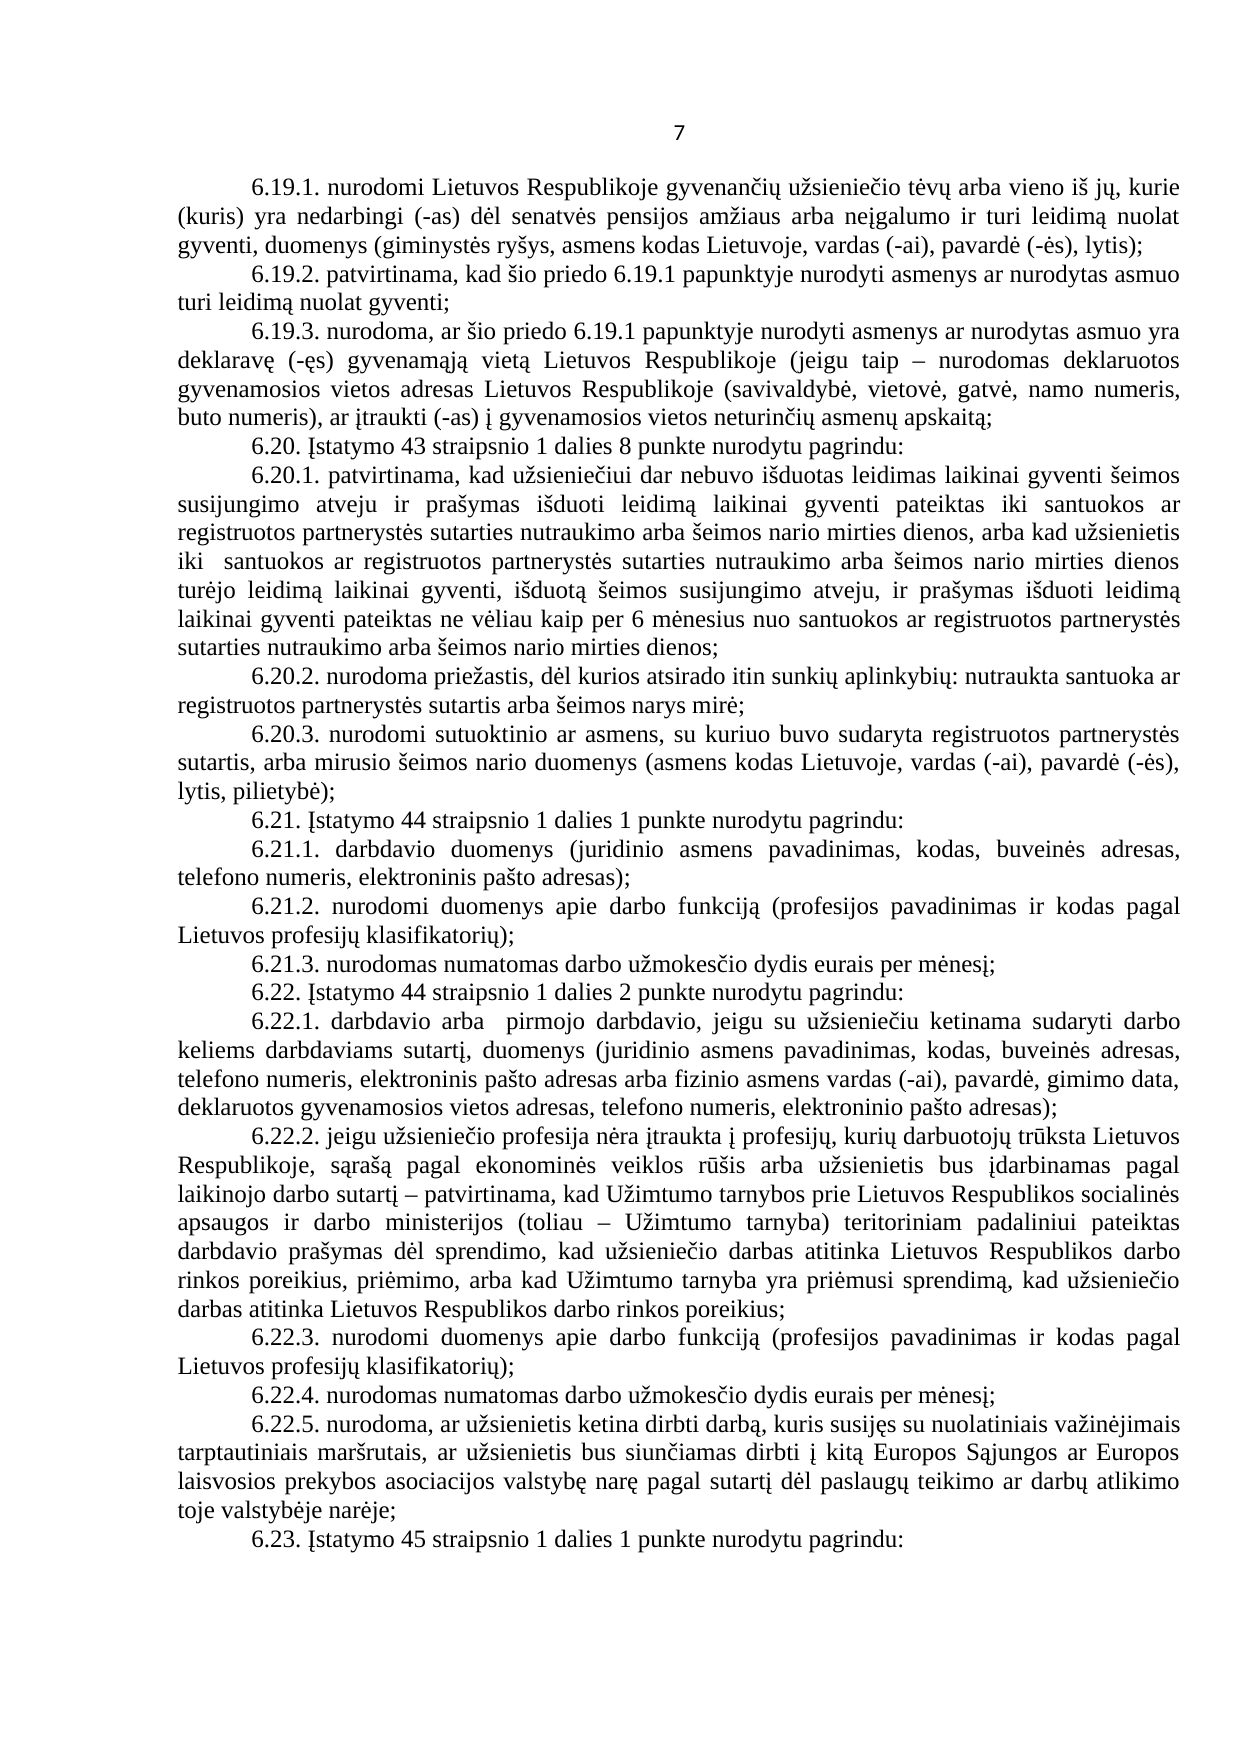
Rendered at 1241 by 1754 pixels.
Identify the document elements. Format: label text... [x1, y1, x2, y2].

text 6.20.1. patvirtinama, kad užsieniečiui dar nebuvo išduotas leidimas laikinai gyventi šeimos susijungimo atveju ir prašymas išduoti leidimą laikinai gyventi pateiktas iki santuokos ar registruotos partnerystės sutarties nutraukimo arba šeimos nario mirties dienos, arba kad užsienietis iki santuokos ar registruotos partnerystės sutarties nutraukimo arba šeimos nario mirties dienos turėjo leidimą laikinai gyventi, išduotą šeimos susijungimo atveju, ir prašymas išduoti leidimą laikinai gyventi pateiktas ne vėliau kaip per 6 mėnesius nuo santuokos ar registruotos partnerystės sutarties nutraukimo arba šeimos nario mirties dienos; [177, 460, 1181, 661]
text 6.22.2. jeigu užsieniečio profesija nėra įtraukta į profesijų, kurių darbuotojų trūksta Lietuvos Respublikoje, sąrašą pagal ekonominės veiklos rūšis arba užsienietis bus įdarbinamas pagal laikinojo darbo sutartį – patvirtinama, kad Užimtumo tarnybos prie Lietuvos Respublikos socialinės apsaugos ir darbo ministerijos (toliau – Užimtumo tarnyba) teritoriniam padaliniui pateiktas darbdavio prašymas dėl sprendimo, kad užsieniečio darbas atitinka Lietuvos Respublikos darbo rinkos poreikius, priėmimo, arba kad Užimtumo tarnyba yra priėmusi sprendimą, kad užsieniečio darbas atitinka Lietuvos Respublikos darbo rinkos poreikius; [177, 1121, 1181, 1322]
text 6.22.4. nurodomas numatomas darbo užmokesčio dydis eurais per mėnesį; [177, 1380, 1181, 1409]
text 6.19.1. nurodomi Lietuvos Respublikoje gyvenančių užsieniečio tėvų arba vieno iš jų, kurie (kuris) yra nedarbingi (-as) dėl senatvės pensijos amžiaus arba neįgalumo ir turi leidimą nuolat gyventi, duomenys (giminystės ryšys, asmens kodas Lietuvoje, vardas (-ai), pavardė (-ės), lytis); [177, 172, 1181, 259]
text 6.20.3. nurodomi sutuoktinio ar asmens, su kuriuo buvo sudaryta registruotos partnerystės sutartis, arba mirusio šeimos nario duomenys (asmens kodas Lietuvoje, vardas (-ai), pavardė (-ės), lytis, pilietybė); [177, 719, 1181, 805]
text 6.20. Įstatymo 43 straipsnio 1 dalies 8 punkte nurodytu pagrindu: [177, 431, 1181, 460]
text 6.22.3. nurodomi duomenys apie darbo funkciją (profesijos pavadinimas ir kodas pagal Lietuvos profesijų klasifikatorių); [177, 1322, 1181, 1380]
text 6.23. Įstatymo 45 straipsnio 1 dalies 1 punkte nurodytu pagrindu: [177, 1524, 1181, 1552]
text 6.22. Įstatymo 44 straipsnio 1 dalies 2 punkte nurodytu pagrindu: [177, 977, 1181, 1006]
text 6.22.1. darbdavio arba pirmojo darbdavio, jeigu su užsieniečiu ketinama sudaryti darbo keliems darbdaviams sutartį, duomenys (juridinio asmens pavadinimas, kodas, buveinės adresas, telefono numeris, elektroninis pašto adresas arba fizinio asmens vardas (-ai), pavardė, gimimo data, deklaruotos gyvenamosios vietos adresas, telefono numeris, elektroninio pašto adresas); [177, 1006, 1181, 1121]
text 6.21.2. nurodomi duomenys apie darbo funkciją (profesijos pavadinimas ir kodas pagal Lietuvos profesijų klasifikatorių); [177, 891, 1181, 949]
text 6.20.2. nurodoma priežastis, dėl kurios atsirado itin sunkių aplinkybių: nutraukta santuoka ar registruotos partnerystės sutartis arba šeimos narys mirė; [177, 661, 1181, 719]
text 6.21.1. darbdavio duomenys (juridinio asmens pavadinimas, kodas, buveinės adresas, telefono numeris, elektroninis pašto adresas); [177, 834, 1181, 891]
text 6.21.3. nurodomas numatomas darbo užmokesčio dydis eurais per mėnesį; [177, 949, 1181, 977]
text 6.21. Įstatymo 44 straipsnio 1 dalies 1 punkte nurodytu pagrindu: [177, 805, 1181, 834]
text 6.19.2. patvirtinama, kad šio priedo 6.19.1 papunktyje nurodyti asmenys ar nurodytas asmuo turi leidimą nuolat gyventi; [177, 259, 1181, 316]
text 6.19.3. nurodoma, ar šio priedo 6.19.1 papunktyje nurodyti asmenys ar nurodytas asmuo yra deklaravę (-ęs) gyvenamąją vietą Lietuvos Respublikoje (jeigu taip – nurodomas deklaruotos gyvenamosios vietos adresas Lietuvos Respublikoje (savivaldybė, vietovė, gatvė, namo numeris, buto numeris), ar įtraukti (-as) į gyvenamosios vietos neturinčių asmenų apskaitą; [177, 316, 1181, 431]
text 6.22.5. nurodoma, ar užsienietis ketina dirbti darbą, kuris susijęs su nuolatiniais važinėjimais tarptautiniais maršrutais, ar užsienietis bus siunčiamas dirbti į kitą Europos Sąjungos ar Europos laisvosios prekybos asociacijos valstybę narę pagal sutartį dėl paslaugų teikimo ar darbų atlikimo toje valstybėje narėje; [177, 1409, 1181, 1524]
